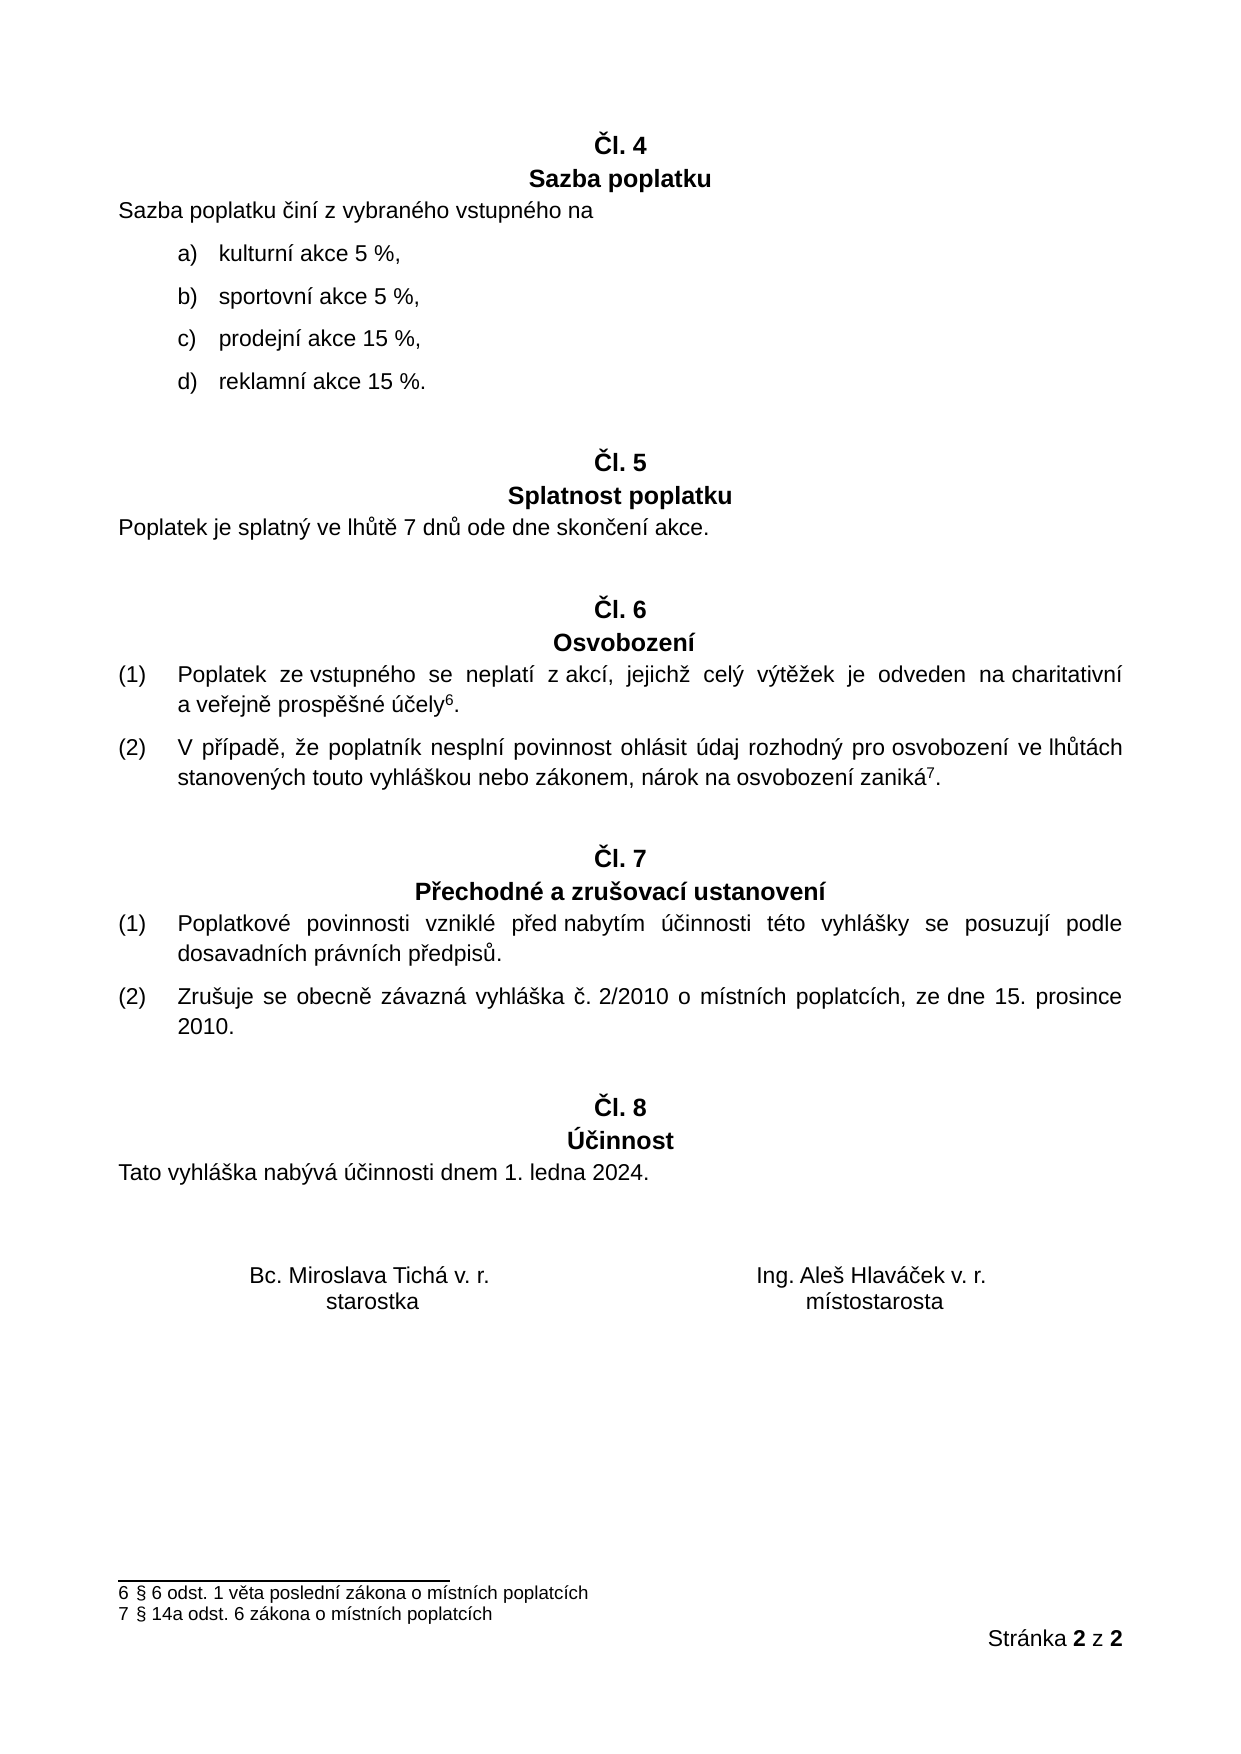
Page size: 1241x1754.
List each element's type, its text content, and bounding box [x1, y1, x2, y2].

subtitle Čl. 8 Účinnost [118, 1093, 1122, 1155]
table_cell [118, 1320, 620, 1438]
table_header Ing. Aleš Hlaváček v. r. místostarosta [620, 1202, 1122, 1320]
list § 6 odst. 1 věta poslední zákona o místních poplatcích [118, 1582, 1122, 1603]
subtitle Čl. 4 Sazba poplatku [118, 131, 1122, 193]
list Zrušuje se obecně závazná vyhláška č. 2/2010 o místních poplatcích, ze dne 15. prosince 2010. [118, 983, 1122, 1039]
subtitle Čl. 7 Přechodné a zrušovací ustanovení [118, 844, 1122, 906]
list V případě, že poplatník nesplní povinnost ohlásit údaj rozhodný pro osvobození ve lhůtách stanovených touto vyhláškou nebo zákonem, nárok na osvobození zaniká. [118, 733, 1122, 790]
text Tato vyhláška nabývá účinnosti dnem 1. ledna 2024. [118, 1159, 1122, 1186]
list kulturní akce 5 %, [177, 240, 1122, 266]
list Poplatkové povinnosti vzniklé před nabytím účinnosti této vyhlášky se posuzují podle dosavadních právních předpisů. [118, 910, 1122, 967]
subtitle Čl. 5 Splatnost poplatku [118, 448, 1122, 510]
subtitle Čl. 6 Osvobození [118, 594, 1122, 656]
text Sazba poplatku činí z vybraného vstupného na [118, 197, 1122, 224]
table_cell [620, 1320, 1122, 1438]
list § 14a odst. 6 zákona o místních poplatcích [118, 1603, 1122, 1625]
table_header Bc. Miroslava Tichá v. r. starostka [118, 1202, 620, 1320]
list reklamní akce 15 %. [177, 368, 1122, 394]
list sportovní akce 5 %, [177, 283, 1122, 309]
text Poplatek je splatný ve lhůtě 7 dnů ode dne skončení akce. [118, 514, 1122, 541]
list Poplatek ze vstupného se neplatí z akcí, jejichž celý výtěžek je odveden na charitativní a veřejně prospěšné účely. [118, 661, 1122, 717]
list prodejní akce 15 %, [177, 325, 1122, 352]
